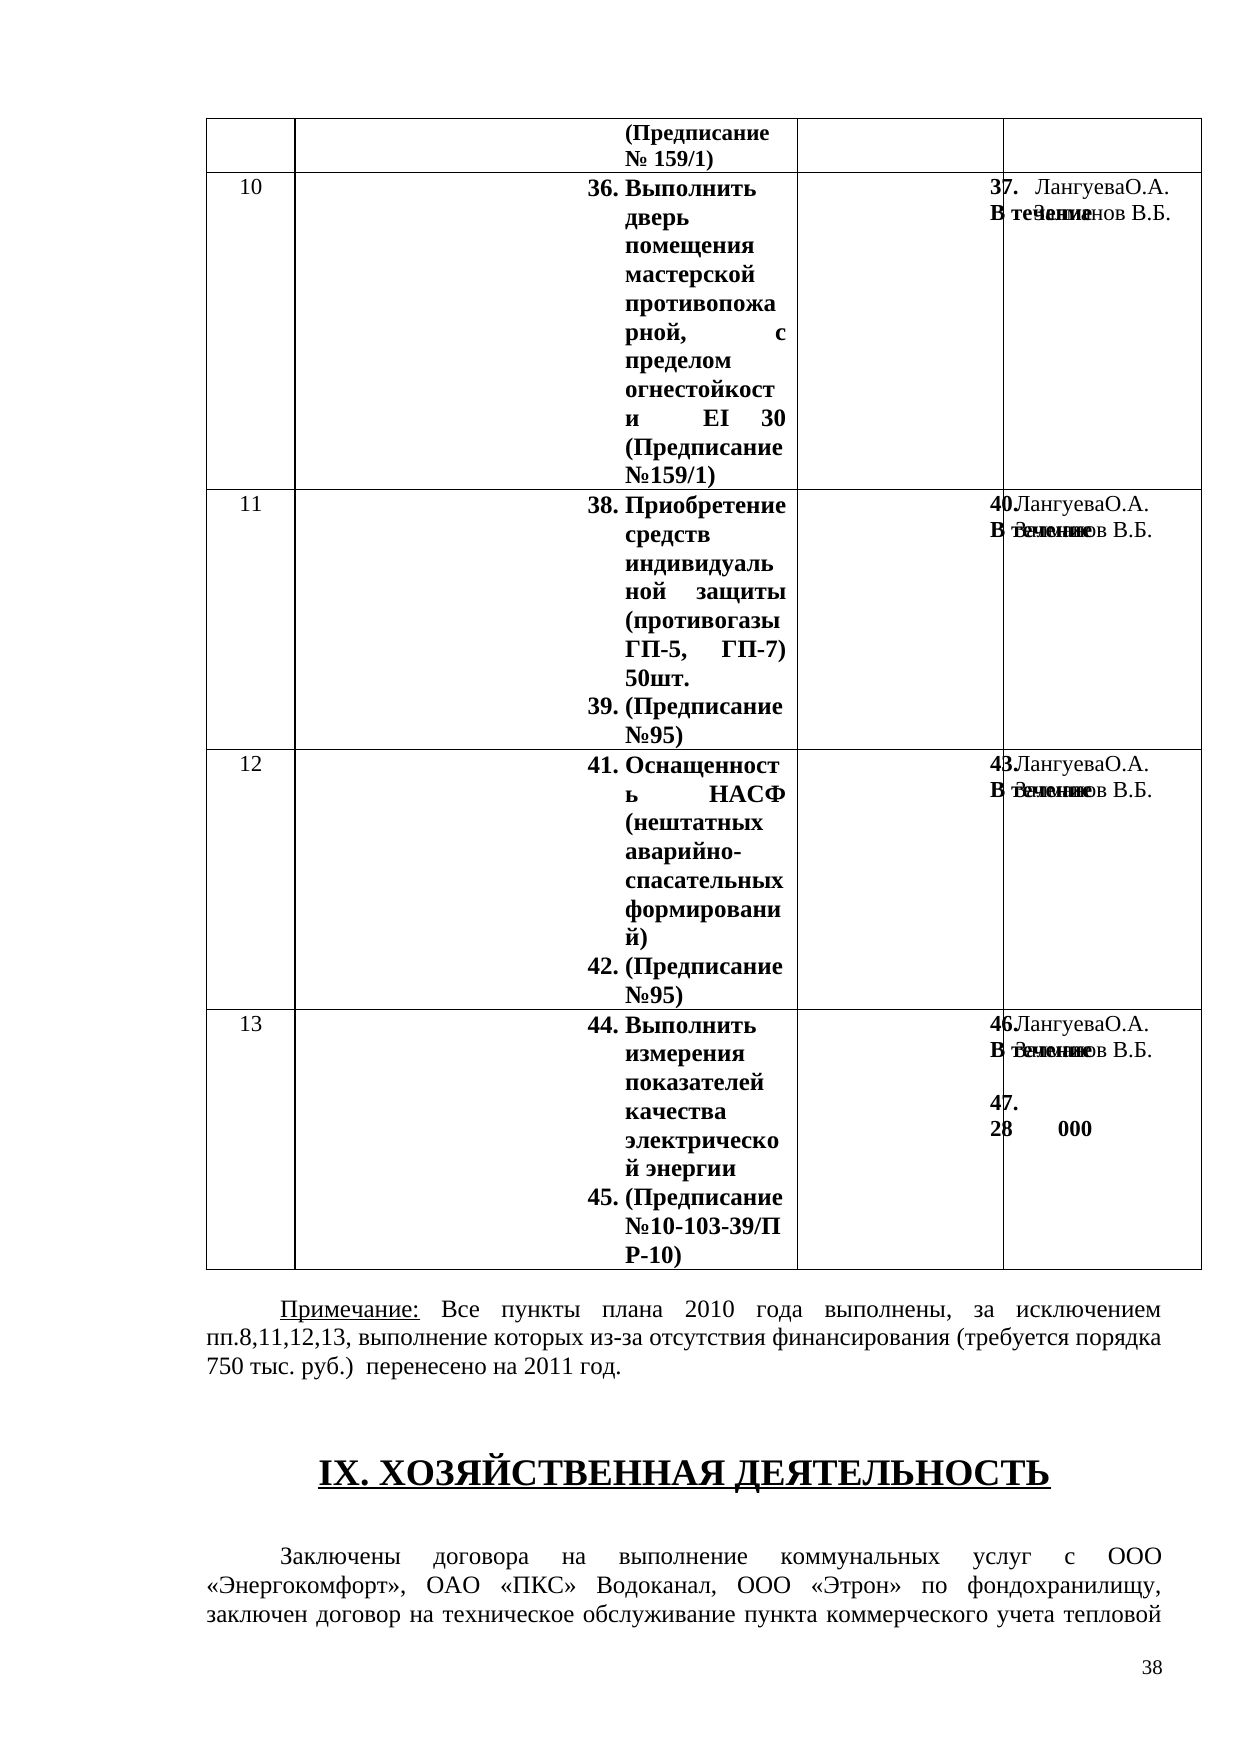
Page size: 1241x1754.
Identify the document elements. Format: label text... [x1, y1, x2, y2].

table_cell Приобретение средств индивидуальной защиты (противогазы ГП-5, ГП-7) 50шт. (Предписание №95) [296, 490, 797, 749]
table_cell В течение года 28 000 руб. [798, 1010, 1003, 1268]
table_cell Оснащенность НАСФ (нештатных аварийно-спасательных формирований) (Предписание №95) [296, 750, 797, 1009]
table_cell ЛангуеваО.А. Залманов В.Б. [1004, 490, 1201, 749]
table_cell В течение года 60 000 руб. [798, 750, 1003, 1009]
table_cell ЛангуеваО.А. Залманов В.Б. [1004, 750, 1201, 1009]
text Заключены договора на выполнение коммунальных услуг с ООО «Энергокомфорт», ОАО «ПКС» Водоканал, ООО «Этрон» по фондохранилищу, заключен договор на техническое обслуживание пункта коммерческого учета тепловой [206, 1541, 1162, 1627]
table_cell 10 [207, 173, 294, 489]
table_cell [207, 119, 294, 172]
text Примечание: Все пункты плана 2010 года выполнены, за исключением пп.8,11,12,13, выполнение которых из-за отсутствия финансирования (требуется порядка 750 тыс. руб.) перенесено на 2011 год. [206, 1294, 1162, 1380]
table_cell 13 [207, 1010, 294, 1268]
table_cell Выполнить дверь помещения мастерской противопожарной, с пределом огнестойкости EI 30 (Предписание №159/1) [296, 173, 797, 489]
table_cell ЛангуеваО.А. Залманов В.Б. [1004, 119, 1201, 172]
table_cell В течение года 90 000 руб. [798, 490, 1003, 749]
table_cell В течение года 35 000 руб. [798, 119, 1003, 172]
table_cell 11 [207, 490, 294, 749]
table_cell Выполнить измерения показателей качества электрической энергии (Предписание №10-103-39/ПР-10) [296, 1010, 797, 1268]
subtitle IX. Хозяйственная деятельность [206, 1450, 1162, 1493]
table_cell ЛангуеваО.А. Залманов В.Б. [1004, 173, 1201, 489]
table_cell (Предписание № 159/1) [296, 119, 797, 172]
table_cell 12 [207, 750, 294, 1009]
table_cell В течение года 10 000 руб. [798, 173, 1003, 489]
table_cell ЛангуеваО.А. Залманов В.Б. [1004, 1010, 1201, 1268]
